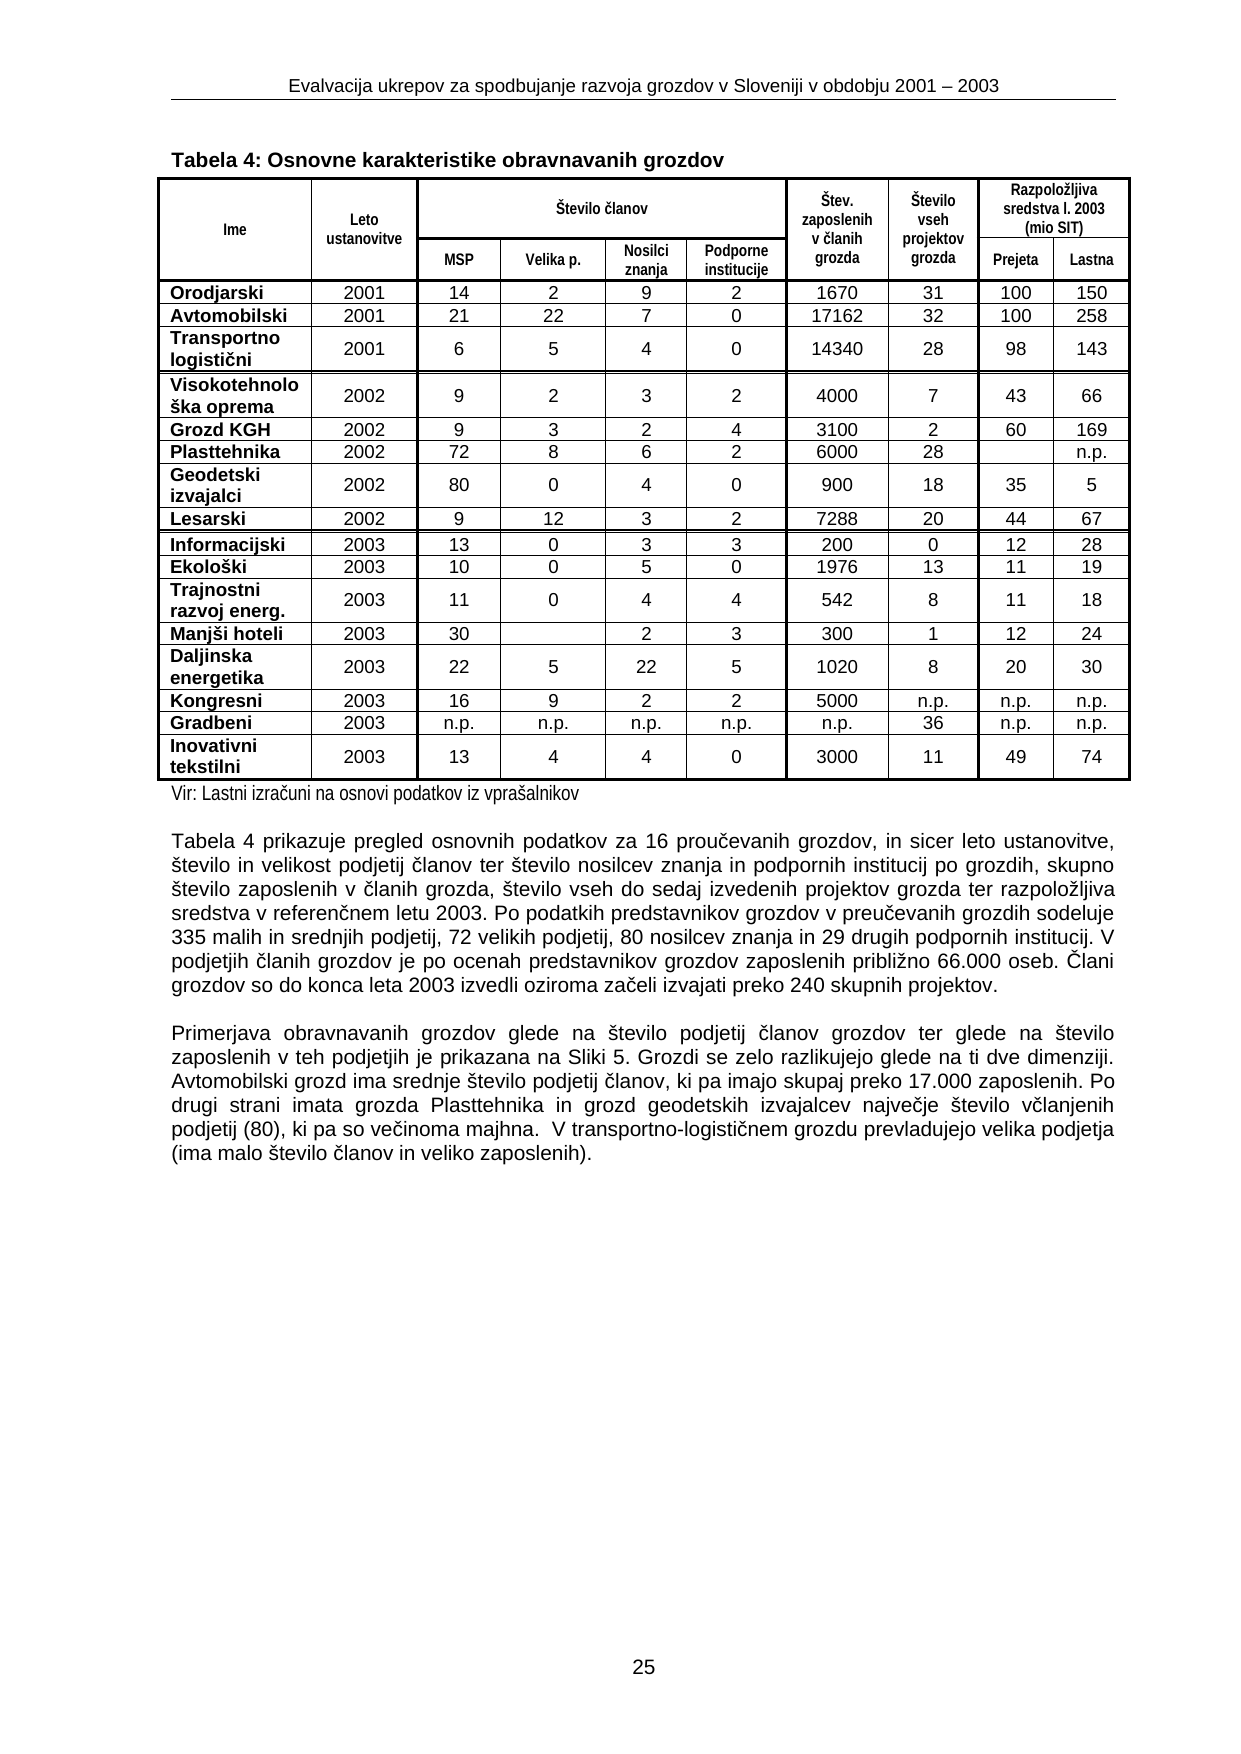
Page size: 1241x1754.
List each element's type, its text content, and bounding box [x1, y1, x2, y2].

table_cell 150 [1054, 282, 1128, 303]
table_cell 3 [606, 374, 686, 417]
table_cell Grozd KGH [160, 418, 311, 440]
table_cell 12 [980, 533, 1053, 555]
table_cell 30 [1054, 645, 1128, 688]
table_cell 200 [788, 533, 888, 555]
table_cell n.p. [889, 690, 977, 711]
table_cell 36 [889, 712, 977, 734]
table_cell 4000 [788, 374, 888, 417]
table_cell Lesarski [160, 508, 311, 529]
table_cell Visokotehnološka oprema [160, 374, 311, 417]
table_cell n.p. [1054, 712, 1128, 734]
table_cell 7 [606, 304, 686, 326]
text Vir: Lastni izračuni na osnovi podatkov iz vprašalnikov [171, 781, 1116, 805]
table_cell Velika p. [501, 240, 605, 279]
table_cell 66 [1054, 374, 1128, 417]
text Tabela 4: Osnovne karakteristike obravnavanih grozdov [171, 148, 1116, 172]
table_cell Gradbeni [160, 712, 311, 734]
table_cell 17162 [788, 304, 888, 326]
table_cell 0 [501, 533, 605, 555]
table_cell 28 [889, 441, 977, 462]
table_cell 3000 [788, 735, 888, 778]
table_cell 74 [1054, 735, 1128, 778]
table_cell 2003 [312, 712, 416, 734]
table_cell 5 [687, 645, 785, 688]
table_cell 1020 [788, 645, 888, 688]
table_header Ime [160, 180, 311, 279]
table_cell 100 [980, 282, 1053, 303]
table_cell 12 [980, 623, 1053, 644]
table_header Število vseh projektov grozda [889, 180, 977, 279]
table_cell 4 [687, 579, 785, 622]
table_cell 0 [687, 304, 785, 326]
table_cell 542 [788, 579, 888, 622]
table_cell 9 [501, 690, 605, 711]
table_cell 11 [980, 556, 1053, 577]
table_cell 6000 [788, 441, 888, 462]
table_cell 0 [687, 464, 785, 507]
table_cell 18 [1054, 579, 1128, 622]
table_cell n.p. [501, 712, 605, 734]
table_cell n.p. [606, 712, 686, 734]
table_cell 8 [501, 441, 605, 462]
table_cell [980, 441, 1053, 462]
table_cell 2003 [312, 690, 416, 711]
table_cell 8 [889, 645, 977, 688]
table_cell 22 [501, 304, 605, 326]
table_cell 5 [1054, 464, 1128, 507]
table_cell 4 [687, 418, 785, 440]
table_cell n.p. [980, 690, 1053, 711]
table_cell Kongresni [160, 690, 311, 711]
table_cell 20 [889, 508, 977, 529]
table_cell 1976 [788, 556, 888, 577]
table_cell 0 [501, 556, 605, 577]
table_cell [501, 623, 605, 644]
table_cell 22 [606, 645, 686, 688]
table_cell 2002 [312, 441, 416, 462]
table_cell 8 [889, 579, 977, 622]
table_header Število članov [419, 180, 785, 237]
table_cell 32 [889, 304, 977, 326]
table_cell 11 [980, 579, 1053, 622]
table_cell n.p. [1054, 690, 1128, 711]
table_cell 2 [606, 418, 686, 440]
table_header Leto ustanovitve [312, 180, 416, 279]
table_cell Informacijski [160, 533, 311, 555]
table_cell Podporne institucije [687, 240, 785, 279]
table_cell 14340 [788, 327, 888, 370]
table_cell 67 [1054, 508, 1128, 529]
table_cell n.p. [687, 712, 785, 734]
table_cell 2002 [312, 418, 416, 440]
table_cell 60 [980, 418, 1053, 440]
table_cell 2003 [312, 556, 416, 577]
table_cell 49 [980, 735, 1053, 778]
table_cell 2002 [312, 464, 416, 507]
table_cell Lastna [1054, 238, 1128, 279]
table_cell 2003 [312, 623, 416, 644]
table_cell 7 [889, 374, 977, 417]
table_cell 28 [889, 327, 977, 370]
table_cell Orodjarski [160, 282, 311, 303]
table_cell 3 [501, 418, 605, 440]
table_cell n.p. [788, 712, 888, 734]
table_cell 28 [1054, 533, 1128, 555]
table_cell Prejeta [980, 238, 1053, 279]
table_cell 143 [1054, 327, 1128, 370]
table_cell 6 [419, 327, 500, 370]
table_cell Transportno logistični [160, 327, 311, 370]
table_cell 5 [501, 645, 605, 688]
table_cell 10 [419, 556, 500, 577]
table_cell Daljinska energetika [160, 645, 311, 688]
table_cell 31 [889, 282, 977, 303]
table_cell 13 [889, 556, 977, 577]
table_cell Inovativni tekstilni [160, 735, 311, 778]
text Tabela 4 prikazuje pregled osnovnih podatkov za 16 proučevanih grozdov, in sicer leto ustanovitve, število in velikost podjetij članov ter število nosilcev znanja in podpornih institucij po grozdih, skupno število zaposlenih v članih grozda, število vseh do sedaj izvedenih projektov grozda ter razpoložljiva sredstva v referenčnem letu 2003. Po podatkih predstavnikov grozdov v preučevanih grozdih sodeluje 335 malih in srednjih podjetij, 72 velikih podjetij, 80 nosilcev znanja in 29 drugih podpornih institucij. V podjetjih članih grozdov je po ocenah predstavnikov grozdov zaposlenih približno 66.000 oseb. Člani grozdov so do konca leta 2003 izvedli oziroma začeli izvajati preko 240 skupnih projektov. [171, 829, 1116, 997]
table_cell 2003 [312, 735, 416, 778]
table_cell 14 [419, 282, 500, 303]
table_cell Nosilci znanja [606, 240, 686, 279]
table_cell 3 [687, 533, 785, 555]
table_cell 9 [419, 508, 500, 529]
table_cell 18 [889, 464, 977, 507]
table_cell 35 [980, 464, 1053, 507]
table_cell 1 [889, 623, 977, 644]
table_cell Manjši hoteli [160, 623, 311, 644]
table_cell 13 [419, 533, 500, 555]
table_cell 19 [1054, 556, 1128, 577]
table_cell 21 [419, 304, 500, 326]
table_cell 98 [980, 327, 1053, 370]
table_cell 100 [980, 304, 1053, 326]
table_cell 13 [419, 735, 500, 778]
text Primerjava obravnavanih grozdov glede na število podjetij članov grozdov ter glede na število zaposlenih v teh podjetjih je prikazana na Sliki 5. Grozdi se zelo razlikujejo glede na ti dve dimenziji. Avtomobilski grozd ima srednje število podjetij članov, ki pa imajo skupaj preko 17.000 zaposlenih. Po drugi strani imata grozda Plasttehnika in grozd geodetskih izvajalcev največje število včlanjenih podjetij (80), ki pa so večinoma majhna. V transportno-logističnem grozdu prevladujejo velika podjetja (ima malo število članov in veliko zaposlenih). [171, 1021, 1116, 1164]
table_cell 3100 [788, 418, 888, 440]
table_cell 44 [980, 508, 1053, 529]
table_cell 4 [606, 735, 686, 778]
table_header Razpoložljiva sredstva l. 2003 (mio SIT) [980, 180, 1128, 237]
table_cell 0 [501, 579, 605, 622]
table_cell 5 [606, 556, 686, 577]
table_cell 1670 [788, 282, 888, 303]
table_cell 5 [501, 327, 605, 370]
table_cell 16 [419, 690, 500, 711]
table_cell n.p. [1054, 441, 1128, 462]
table_cell 22 [419, 645, 500, 688]
table_cell 2 [606, 623, 686, 644]
table_cell 2001 [312, 282, 416, 303]
table_cell 4 [606, 327, 686, 370]
table_cell 9 [419, 374, 500, 417]
table_cell 169 [1054, 418, 1128, 440]
table_cell 5000 [788, 690, 888, 711]
table_cell 2 [687, 690, 785, 711]
table_cell Trajnostni razvoj energ. [160, 579, 311, 622]
table_cell Ekološki [160, 556, 311, 577]
table_cell n.p. [419, 712, 500, 734]
table_cell 72 [419, 441, 500, 462]
table_cell 6 [606, 441, 686, 462]
table_cell 2 [889, 418, 977, 440]
table_cell 0 [687, 556, 785, 577]
table_cell 2 [606, 690, 686, 711]
table_cell 12 [501, 508, 605, 529]
table_cell 11 [889, 735, 977, 778]
table_cell 9 [606, 282, 686, 303]
table_cell 0 [889, 533, 977, 555]
table_cell 3 [687, 623, 785, 644]
table_cell 9 [419, 418, 500, 440]
table_cell 2002 [312, 508, 416, 529]
table_cell 2001 [312, 327, 416, 370]
table_cell 0 [687, 327, 785, 370]
table_cell 24 [1054, 623, 1128, 644]
table_cell n.p. [980, 712, 1053, 734]
table_cell 20 [980, 645, 1053, 688]
table_cell 0 [501, 464, 605, 507]
table_cell 4 [606, 579, 686, 622]
table_cell Geodetski izvajalci [160, 464, 311, 507]
table_cell 2 [687, 508, 785, 529]
table_cell 4 [606, 464, 686, 507]
table_cell 43 [980, 374, 1053, 417]
table_cell 30 [419, 623, 500, 644]
table_cell 2 [687, 374, 785, 417]
table_cell Avtomobilski [160, 304, 311, 326]
table_cell 3 [606, 533, 686, 555]
table_cell 2 [501, 374, 605, 417]
table_cell 258 [1054, 304, 1128, 326]
table_cell 11 [419, 579, 500, 622]
table_cell 2003 [312, 579, 416, 622]
table_cell 2 [687, 441, 785, 462]
table_cell Plasttehnika [160, 441, 311, 462]
table_cell 2001 [312, 304, 416, 326]
table_cell 80 [419, 464, 500, 507]
table_cell 2003 [312, 645, 416, 688]
table_cell 300 [788, 623, 888, 644]
table_cell 2002 [312, 374, 416, 417]
table_cell 0 [687, 735, 785, 778]
table_cell 900 [788, 464, 888, 507]
table_cell 4 [501, 735, 605, 778]
table_cell 2 [687, 282, 785, 303]
table_header Štev. zaposlenih v članih grozda [788, 180, 888, 279]
table_cell MSP [419, 240, 500, 279]
table_cell 7288 [788, 508, 888, 529]
table_cell 3 [606, 508, 686, 529]
table_cell 2 [501, 282, 605, 303]
table_cell 2003 [312, 533, 416, 555]
